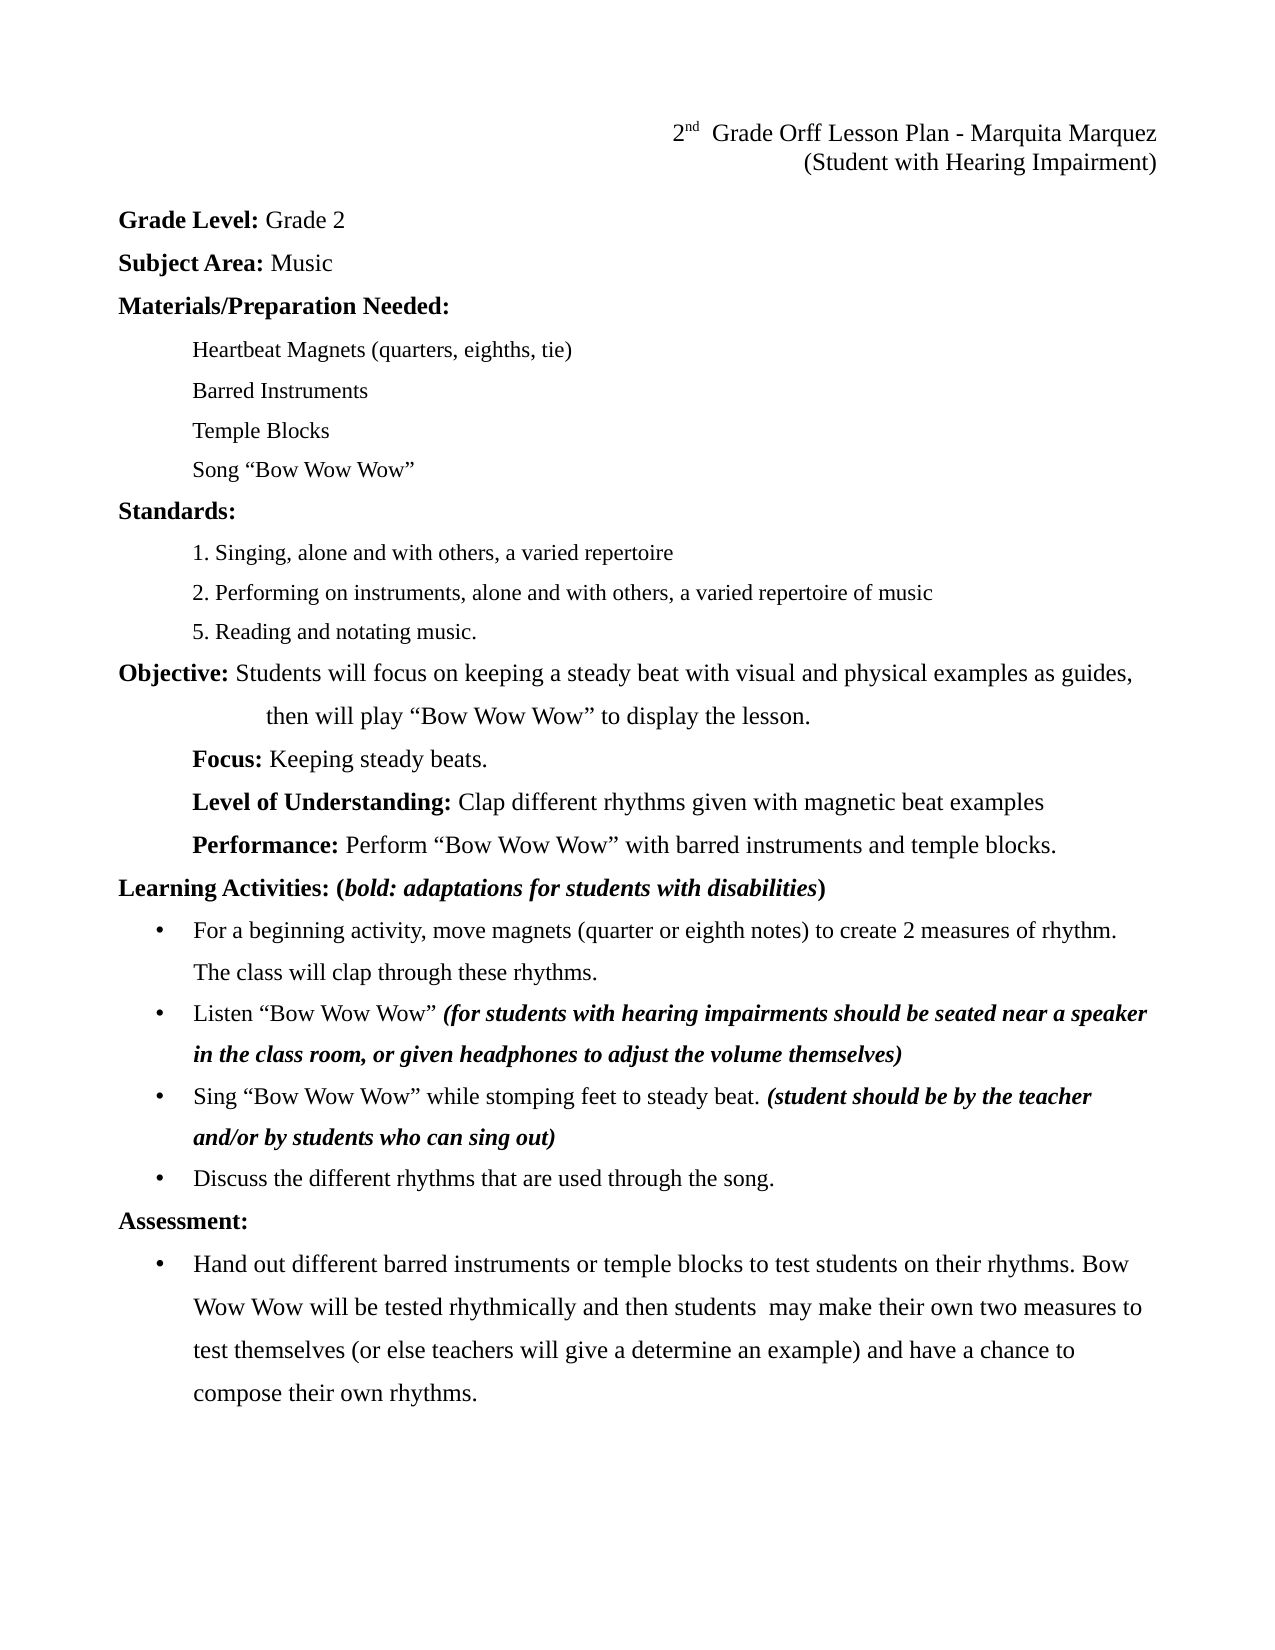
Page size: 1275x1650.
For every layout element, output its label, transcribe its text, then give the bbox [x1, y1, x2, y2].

list Discuss the different rhythms that are used through the song. [156, 1164, 1157, 1192]
text Subject Area: Music [118, 248, 1157, 277]
text Objective: Students will focus on keeping a steady beat with visual and physical examples as guides, then will play “Bow Wow Wow” to display the lesson. [118, 658, 1157, 729]
text Song “Bow Wow Wow” [118, 457, 1157, 483]
text Grade Level: Grade 2 [118, 205, 1157, 234]
list For a beginning activity, move magnets (quarter or eighth notes) to create 2 measures of rhythm. The class will clap through these rhythms. [156, 916, 1157, 985]
text 5. Reading and notating music. [118, 618, 1157, 644]
text Barred Instruments [118, 378, 1157, 404]
text Performance: Perform “Bow Wow Wow” with barred instruments and temple blocks. [118, 830, 1157, 859]
text Materials/Preparation Needed: [118, 291, 1157, 320]
list Sing “Bow Wow Wow” while stomping feet to steady beat. (student should be by the teacher and/or by students who can sing out) [156, 1082, 1157, 1151]
text 1. Singing, alone and with others, a varied repertoire [118, 539, 1157, 566]
text Standards: [118, 496, 1157, 525]
text Heartbeat Magnets (quarters, eighths, tie) [118, 334, 1157, 363]
text Focus: Keeping steady beats. [118, 744, 1157, 773]
text Learning Activities: (bold: adaptations for students with disabilities) [118, 873, 1157, 902]
text 2. Performing on instruments, alone and with others, a varied repertoire of music [118, 579, 1157, 605]
text Assessment: [118, 1206, 1157, 1234]
text Level of Understanding: Clap different rhythms given with magnetic beat examples [118, 787, 1157, 816]
list Listen “Bow Wow Wow” (for students with hearing impairments should be seated near a speaker in the class room, or given headphones to adjust the volume themselves) [156, 999, 1157, 1068]
text Temple Blocks [118, 417, 1157, 443]
list Hand out different barred instruments or temple blocks to test students on their rhythms. Bow Wow Wow will be tested rhythmically and then students may make their own two measures to test themselves (or else teachers will give a determine an example) and have a chance to compose their own rhythms. [156, 1249, 1157, 1407]
